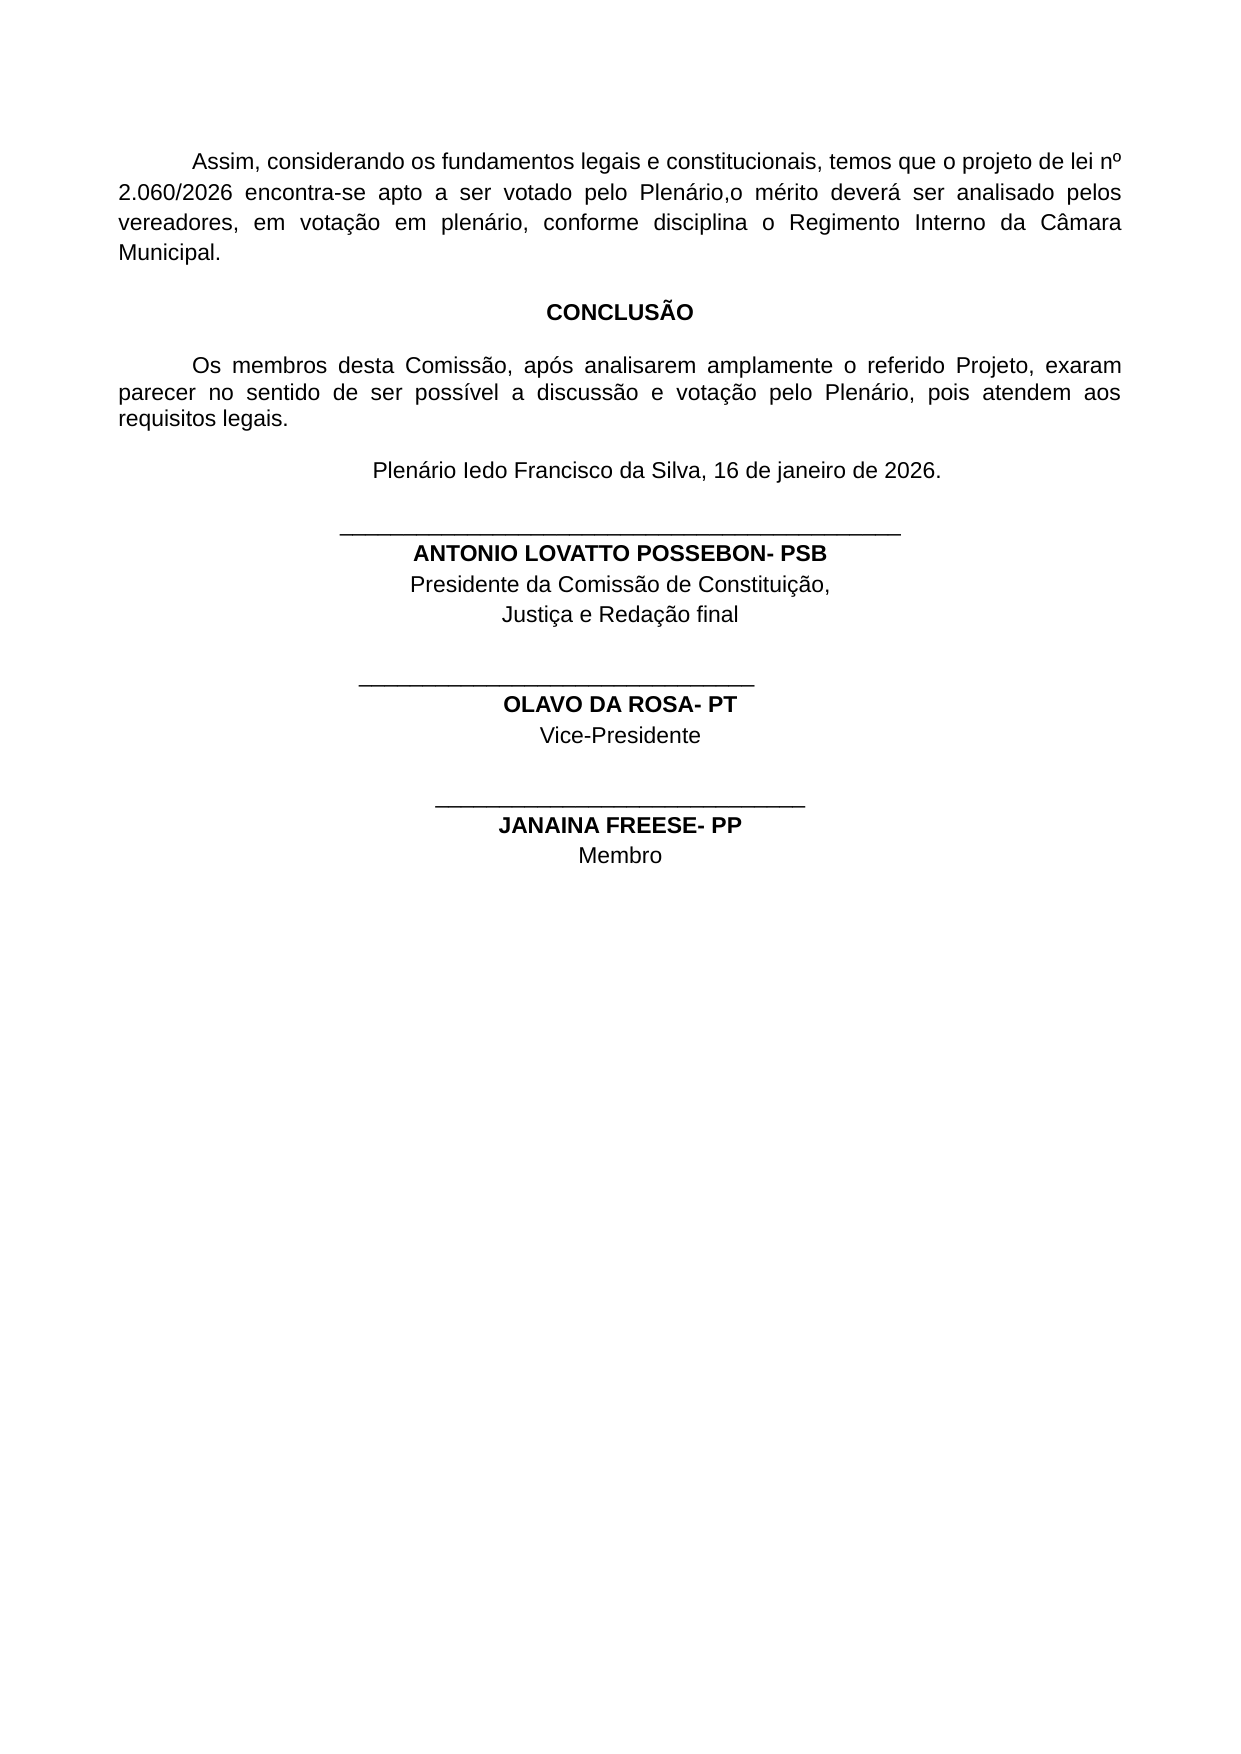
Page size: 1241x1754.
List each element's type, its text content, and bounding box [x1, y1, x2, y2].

text Vice-Presidente [118, 722, 1122, 748]
text Assim, considerando os fundamentos legais e constitucionais, temos que o projeto de lei nº 2.060/2026 encontra-se apto a ser votado pelo Plenário,o mérito deverá ser analisado pelos vereadores, em votação em plenário, conforme disciplina o Regimento Interno da Câmara Municipal. [118, 148, 1122, 265]
text _______________________________ [118, 661, 1122, 688]
text ____________________________________________ [118, 510, 1122, 537]
text JANAINA FREESE- PP [118, 812, 1122, 839]
text Plenário Iedo Francisco da Silva, 16 de janeiro de 2026. [118, 457, 1122, 484]
text _____________________________ [118, 782, 1122, 808]
text Membro [118, 842, 1122, 869]
text Presidente da Comissão de Constituição, [118, 571, 1122, 597]
text OLAVO DA ROSA- PT [118, 691, 1122, 718]
text Justiça e Redação final [118, 601, 1122, 627]
text CONCLUSÃO [118, 299, 1122, 326]
text ANTONIO LOVATTO POSSEBON- PSB [118, 540, 1122, 567]
text Os membros desta Comissão, após analisarem amplamente o referido Projeto, exaram parecer no sentido de ser possível a discussão e votação pelo Plenário, pois atendem aos requisitos legais. [118, 352, 1122, 431]
